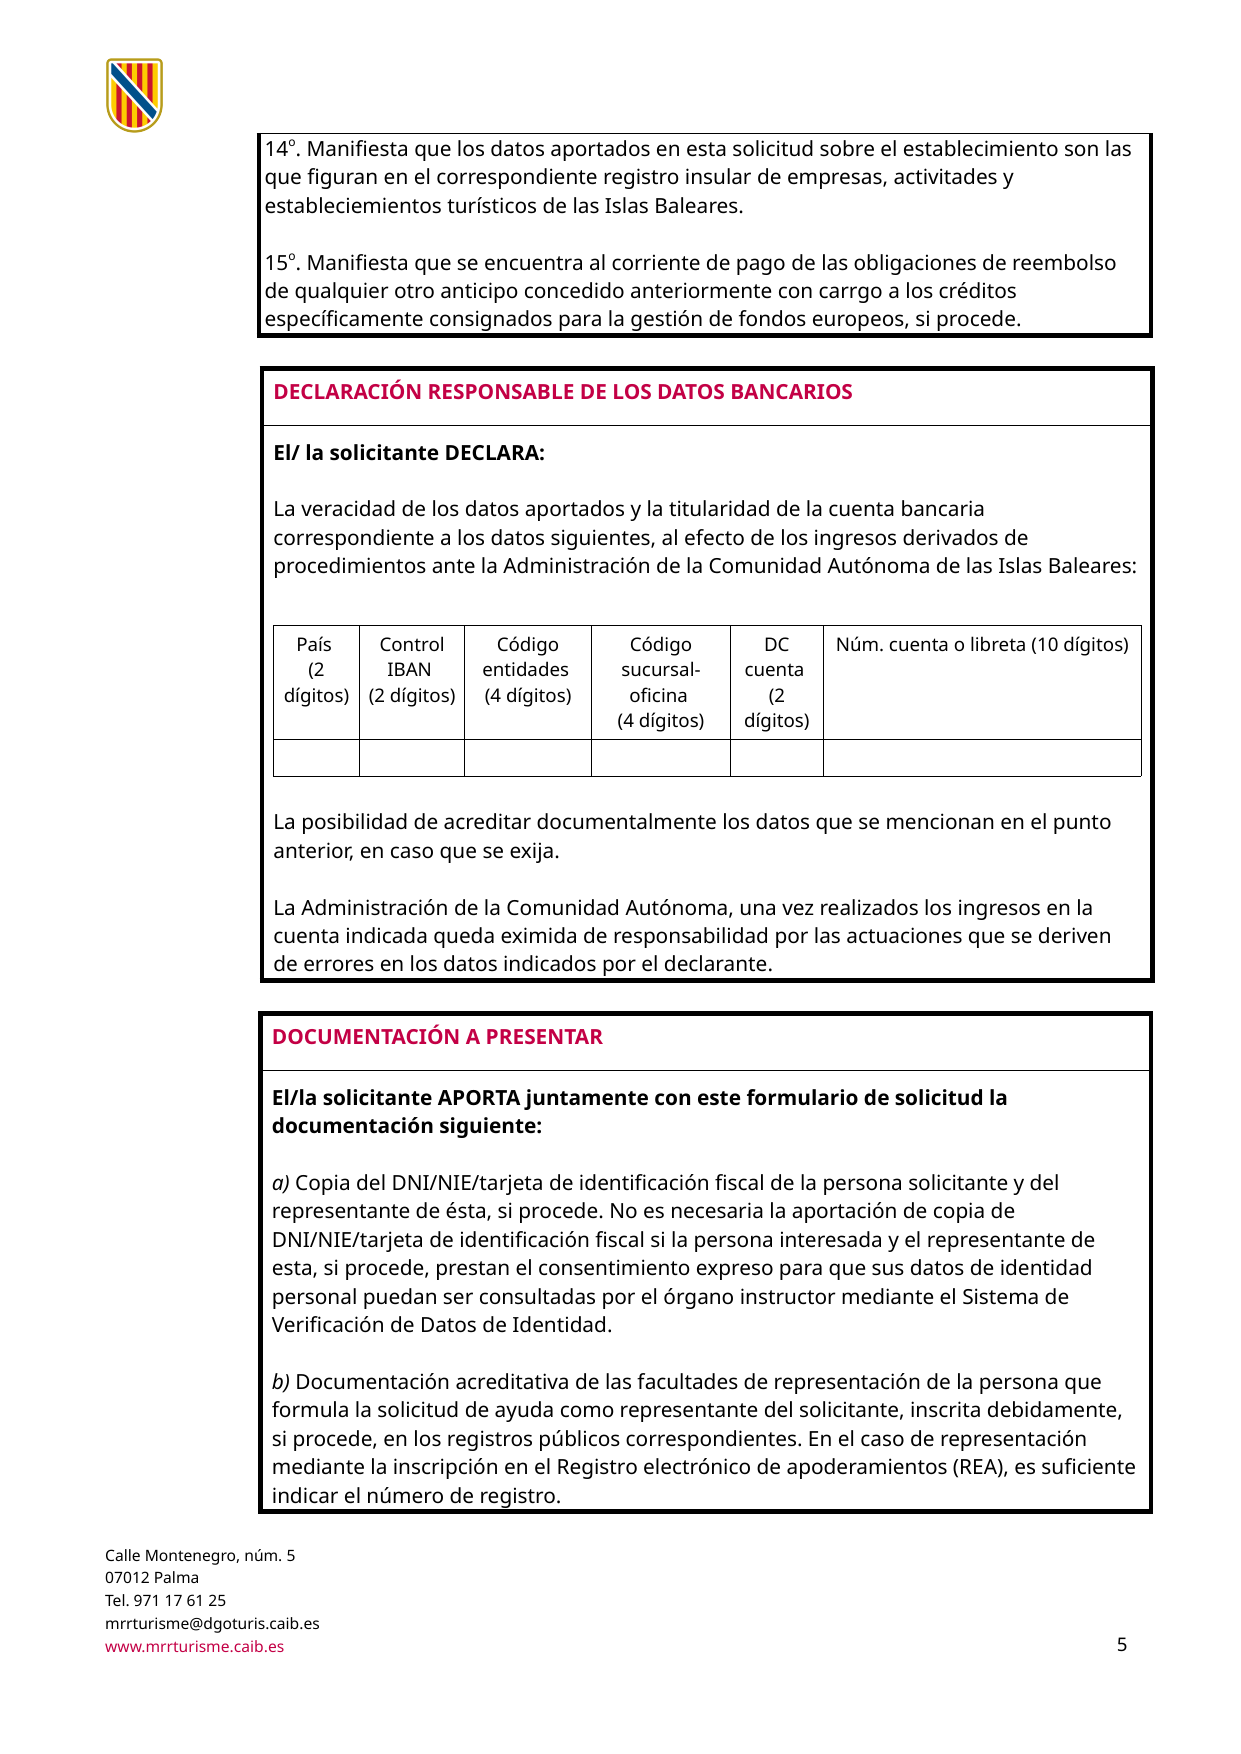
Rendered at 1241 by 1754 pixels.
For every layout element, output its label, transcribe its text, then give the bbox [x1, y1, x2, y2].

table_cell [360, 740, 464, 776]
table_header País (2 dígitos) [274, 626, 359, 739]
table_header DC cuenta (2 dígitos) [731, 626, 823, 739]
table_cell 14o. Manifiesta que los datos aportados en esta solicitud sobre el establecimiento son las que figuran en el correspondiente registro insular de empresas, activitades y estableciemientos turísticos de las Islas Baleares. 15o. Manifiesta que se encuentra al corriente de pago de las obligaciones de reembolso de qualquier otro anticipo concedido anteriormente con carrgo a los créditos específicamente consignados para la gestión de fondos europeos, si procede. [261, 134, 1149, 333]
table_header DOCUMENTACIÓN A PRESENTAR [263, 1016, 1149, 1070]
table_cell [274, 740, 359, 776]
table_cell El/la solicitante APORTA juntamente con este formulario de solicitud la documentación siguiente: a) Copia del DNI/NIE/tarjeta de identificación fiscal de la persona solicitante y del representante de ésta, si procede. No es necesaria la aportación de copia de DNI/NIE/tarjeta de identificación fiscal si la persona interesada y el representante de esta, si procede, prestan el consentimiento expreso para que sus datos de identidad personal puedan ser consultadas por el órgano instructor mediante el Sistema de Verificación de Datos de Identidad. b) Documentación acreditativa de las facultades de representación de la persona que formula la solicitud de ayuda como representante del solicitante, inscrita debidamente, si procede, en los registros públicos correspondientes. En el caso de representación mediante la inscripción en el Registro electrónico de apoderamientos (REA), es suficiente indicar el número de registro. [263, 1071, 1149, 1509]
table_header Código sucursal-oficina (4 dígitos) [592, 626, 730, 739]
table_cell [465, 740, 591, 776]
table_header Control IBAN (2 dígitos) [360, 626, 464, 739]
table_cell El/ la solicitante DECLARA: La veracidad de los datos aportados y la titularidad de la cuenta bancaria correspondiente a los datos siguientes, al efecto de los ingresos derivados de procedimientos ante la Administración de la Comunidad Autónoma de las Islas Baleares: La posibilidad de acreditar documentalmente los datos que se mencionan en el punto anterior, en caso que se exija. La Administración de la Comunidad Autónoma, una vez realizados los ingresos en la cuenta indicada queda eximida de responsabilidad por las actuaciones que se deriven de errores en los datos indicados por el declarante. [264, 426, 1150, 978]
table_cell [731, 740, 823, 776]
table_cell [824, 740, 1141, 776]
table_header Núm. cuenta o libreta (10 dígitos) [824, 626, 1141, 739]
table_header Código entidades (4 dígitos) [465, 626, 591, 739]
table_header DECLARACIÓN RESPONSABLE DE LOS DATOS BANCARIOS [264, 371, 1150, 425]
table_cell [592, 740, 730, 776]
picture [88, 30, 181, 161]
